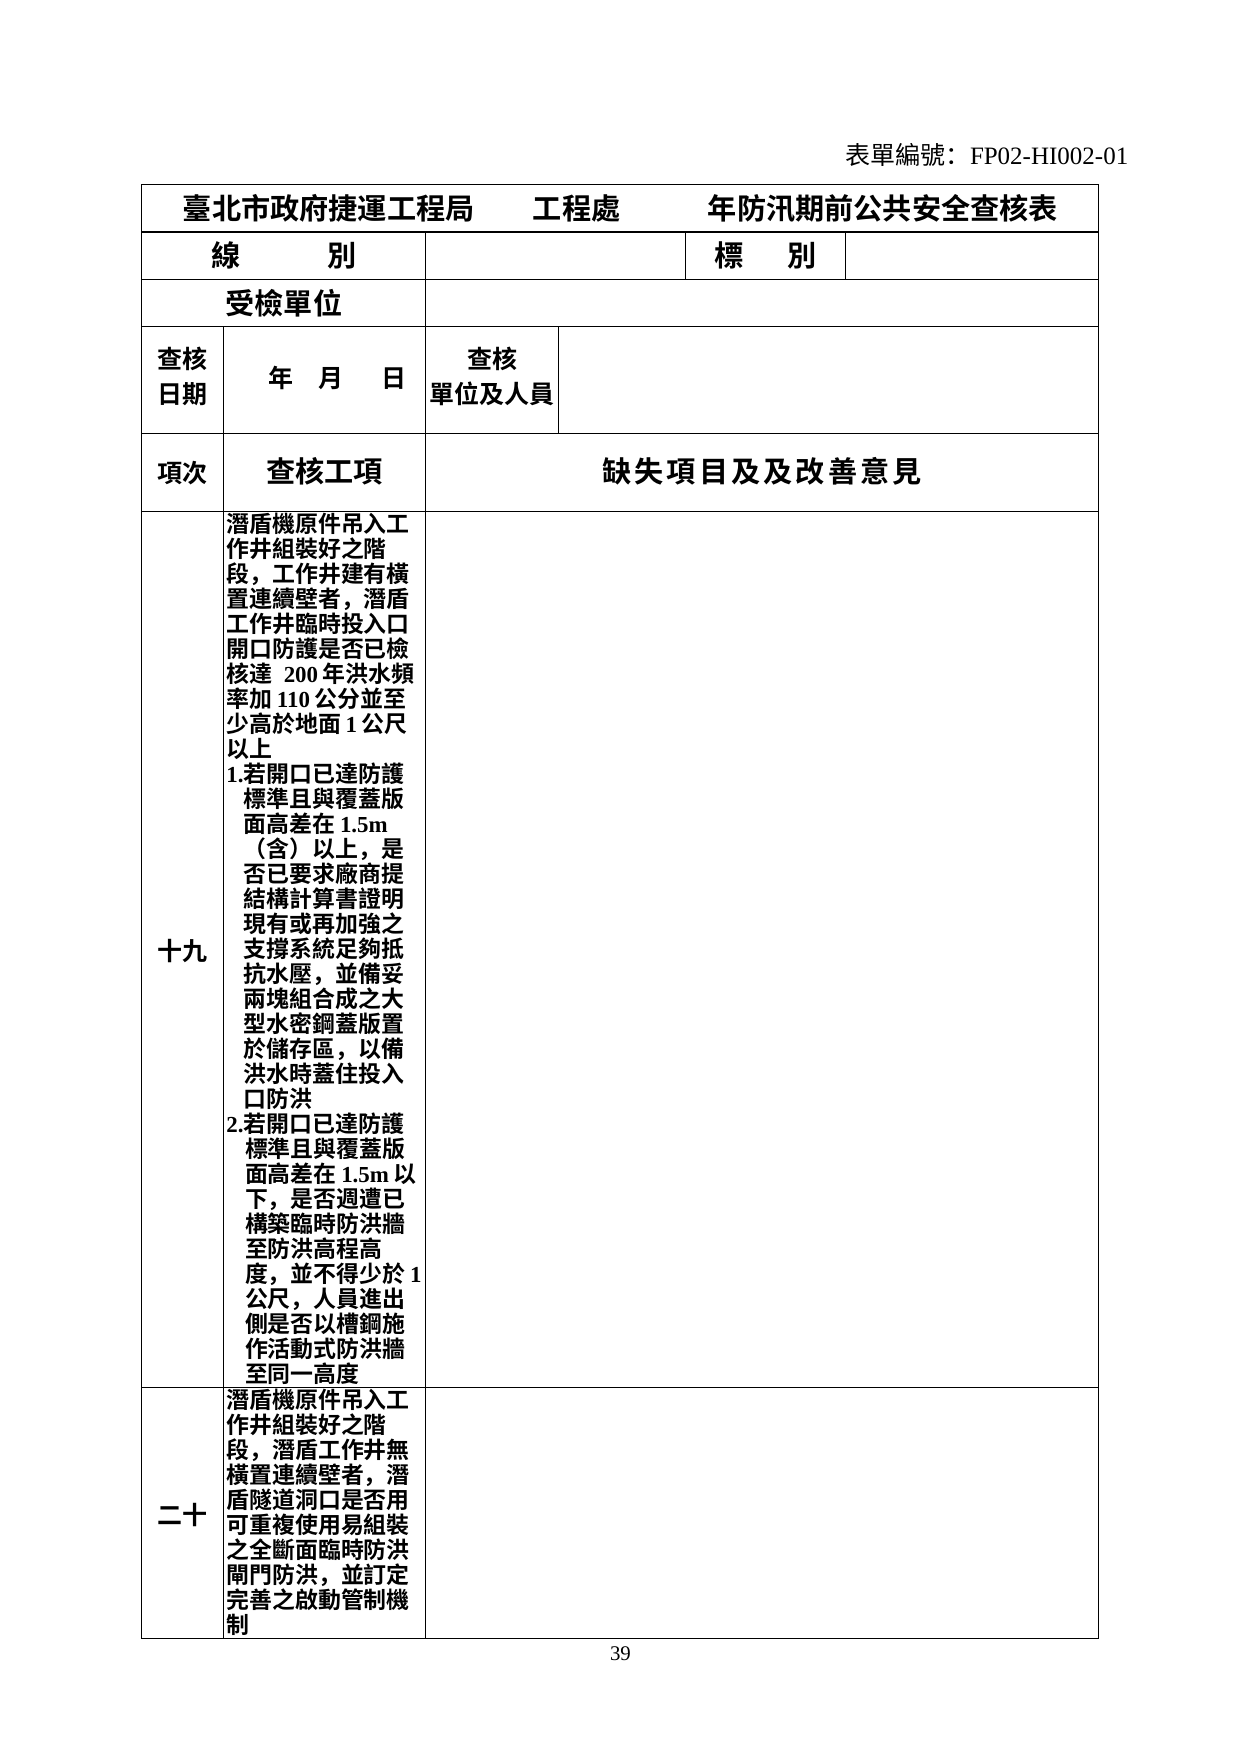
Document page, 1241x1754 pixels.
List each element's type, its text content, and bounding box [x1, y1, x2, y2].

text 表單編號：FP02-HI002-01 [112, 131, 1128, 173]
table_header 臺北市政府捷運工程局 工程處 年防汛期前公共安全查核表 [142, 185, 1098, 231]
table_cell [559, 327, 1098, 433]
table_cell 年 月 日 [224, 327, 425, 433]
table_cell 查核 日期 [142, 327, 223, 433]
table_cell [846, 233, 1098, 279]
table_cell 十九 [142, 512, 223, 1387]
table_cell 標 別 [686, 233, 845, 279]
table_cell [426, 1388, 1098, 1638]
table_cell [426, 512, 1098, 1387]
table_cell 二十 [142, 1388, 223, 1638]
table_cell 查核 單位及人員 [426, 327, 558, 433]
table_cell [426, 280, 1098, 326]
table_cell [426, 233, 685, 279]
table_cell 受檢單位 [142, 280, 425, 326]
table_cell 潛盾機原件吊入工作井組裝好之階段，潛盾工作井無橫置連續壁者，潛盾隧道洞口是否用可重複使用易組裝之全斷面臨時防洪閘門防洪，並訂定完善之啟動管制機制 [224, 1388, 425, 1638]
table_cell 潛盾機原件吊入工作井組裝好之階段，工作井建有橫置連續壁者，潛盾工作井臨時投入口開口防護是否已檢核達 200年洪水頻率加110公分並至少高於地面1公尺以上 1.若開口已達防護標準且與覆蓋版面高差在1.5m（含）以上，是否已要求廠商提結構計算書證明現有或再加強之支撐系統足夠抵抗水壓，並備妥兩塊組合成之大型水密鋼蓋版置於儲存區，以備洪水時蓋住投入口防洪 2.若開口已達防護標準且與覆蓋版面高差在1.5m以下，是否週遭已構築臨時防洪牆至防洪高程高度，並不得少於1公尺，人員進出側是否以槽鋼施作活動式防洪牆至同一高度 [224, 512, 425, 1387]
table_cell 線 別 [142, 233, 425, 279]
table_cell 查核工項 [224, 434, 425, 511]
table_cell 項次 [142, 434, 223, 511]
table_cell 缺失項目及及改善意見 [426, 434, 1098, 511]
